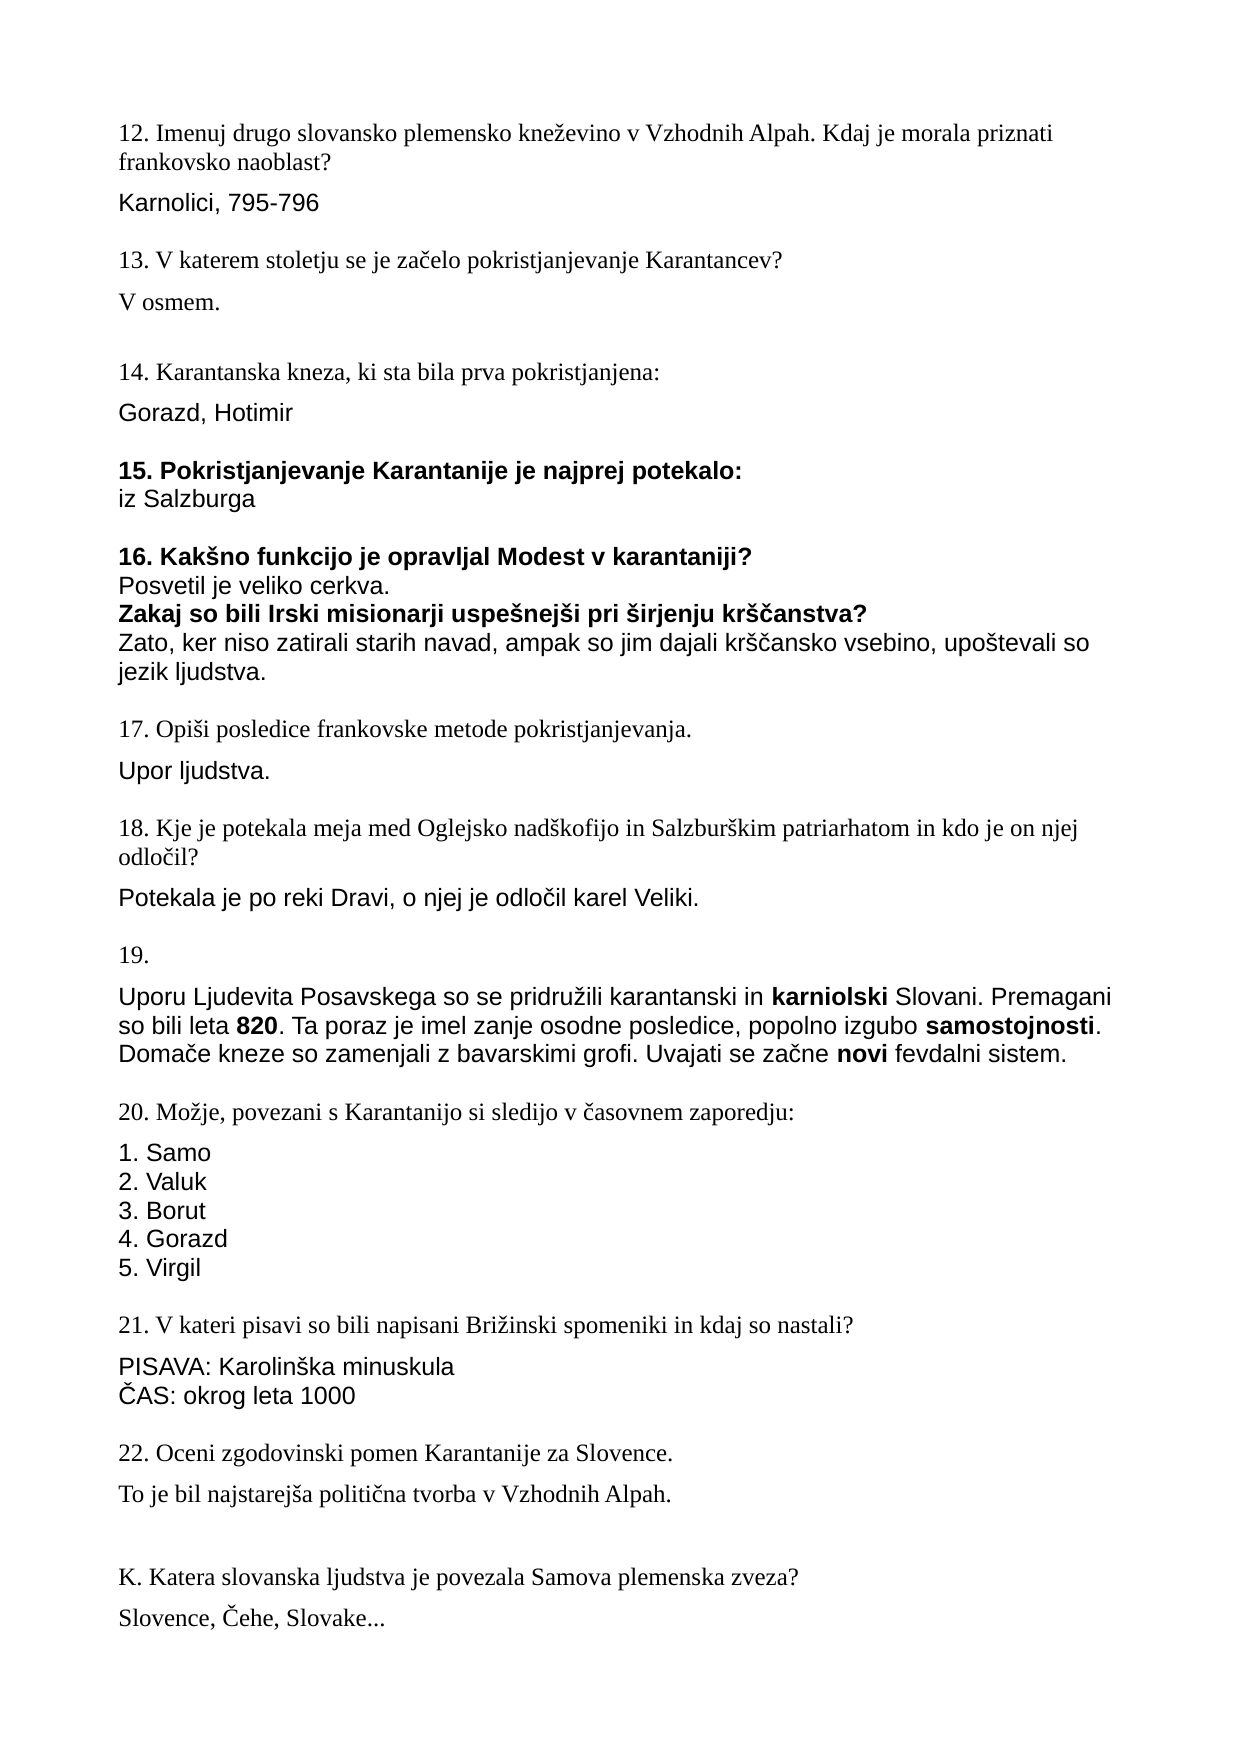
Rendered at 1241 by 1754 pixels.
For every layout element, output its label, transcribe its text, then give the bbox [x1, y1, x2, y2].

text Upor ljudstva. [118, 756, 1122, 784]
text K. Katera slovanska ljudstva je povezala Samova plemenska zveza? [118, 1562, 1122, 1591]
text Posvetil je veliko cerkva. [118, 571, 1122, 599]
text Potekala je po reki Dravi, o njej je odločil karel Veliki. [118, 883, 1122, 912]
text 5. Virgil [118, 1253, 1122, 1282]
text Zato, ker niso zatirali starih navad, ampak so jim dajali krščansko vsebino, upoštevali so jezik ljudstva. [118, 628, 1122, 686]
text Karnolici, 795-796 [118, 188, 1122, 217]
text Zakaj so bili Irski misionarji uspešnejši pri širjenju krščanstva? [118, 599, 1122, 628]
text V osmem. [118, 287, 1122, 316]
text ČAS: okrog leta 1000 [118, 1381, 1122, 1409]
text 12. Imenuj drugo slovansko plemensko kneževino v Vzhodnih Alpah. Kdaj je morala priznati frankovsko naoblast? [118, 118, 1122, 176]
text PISAVA: Karolinška minuskula [118, 1352, 1122, 1381]
text 13. V katerem stoletju se je začelo pokristjanjevanje Karantancev? [118, 246, 1122, 274]
text 15. Pokristjanjevanje Karantanije je najprej potekalo: [118, 456, 1122, 484]
text 19. [118, 941, 1122, 969]
text Slovence, Čehe, Slovake... [118, 1603, 1122, 1632]
text 14. Karantanska kneza, ki sta bila prva pokristjanjena: [118, 357, 1122, 386]
text iz Salzburga [118, 484, 1122, 513]
text 4. Gorazd [118, 1224, 1122, 1253]
text 16. Kakšno funkcijo je opravljal Modest v karantaniji? [118, 542, 1122, 571]
text 20. Možje, povezani s Karantanijo si sledijo v časovnem zaporedju: [118, 1097, 1122, 1126]
text 21. V kateri pisavi so bili napisani Brižinski spomeniki in kdaj so nastali? [118, 1311, 1122, 1339]
text Uporu Ljudevita Posavskega so se pridružili karantanski in karniolski Slovani. Premagani so bili leta 820. Ta poraz je imel zanje osodne posledice, popolno izgubo samostojnosti. Domače kneze so zamenjali z bavarskimi grofi. Uvajati se začne novi fevdalni sistem. [118, 982, 1122, 1068]
text 17. Opiši posledice frankovske metode pokristjanjevanja. [118, 714, 1122, 743]
text 22. Oceni zgodovinski pomen Karantanije za Slovence. [118, 1438, 1122, 1467]
text 1. Samo [118, 1138, 1122, 1167]
text To je bil najstarejša politična tvorba v Vzhodnih Alpah. [118, 1479, 1122, 1508]
text 18. Kje je potekala meja med Oglejsko nadškofijo in Salzburškim patriarhatom in kdo je on njej odločil? [118, 813, 1122, 871]
text 3. Borut [118, 1196, 1122, 1224]
text Gorazd, Hotimir [118, 398, 1122, 427]
text 2. Valuk [118, 1167, 1122, 1196]
